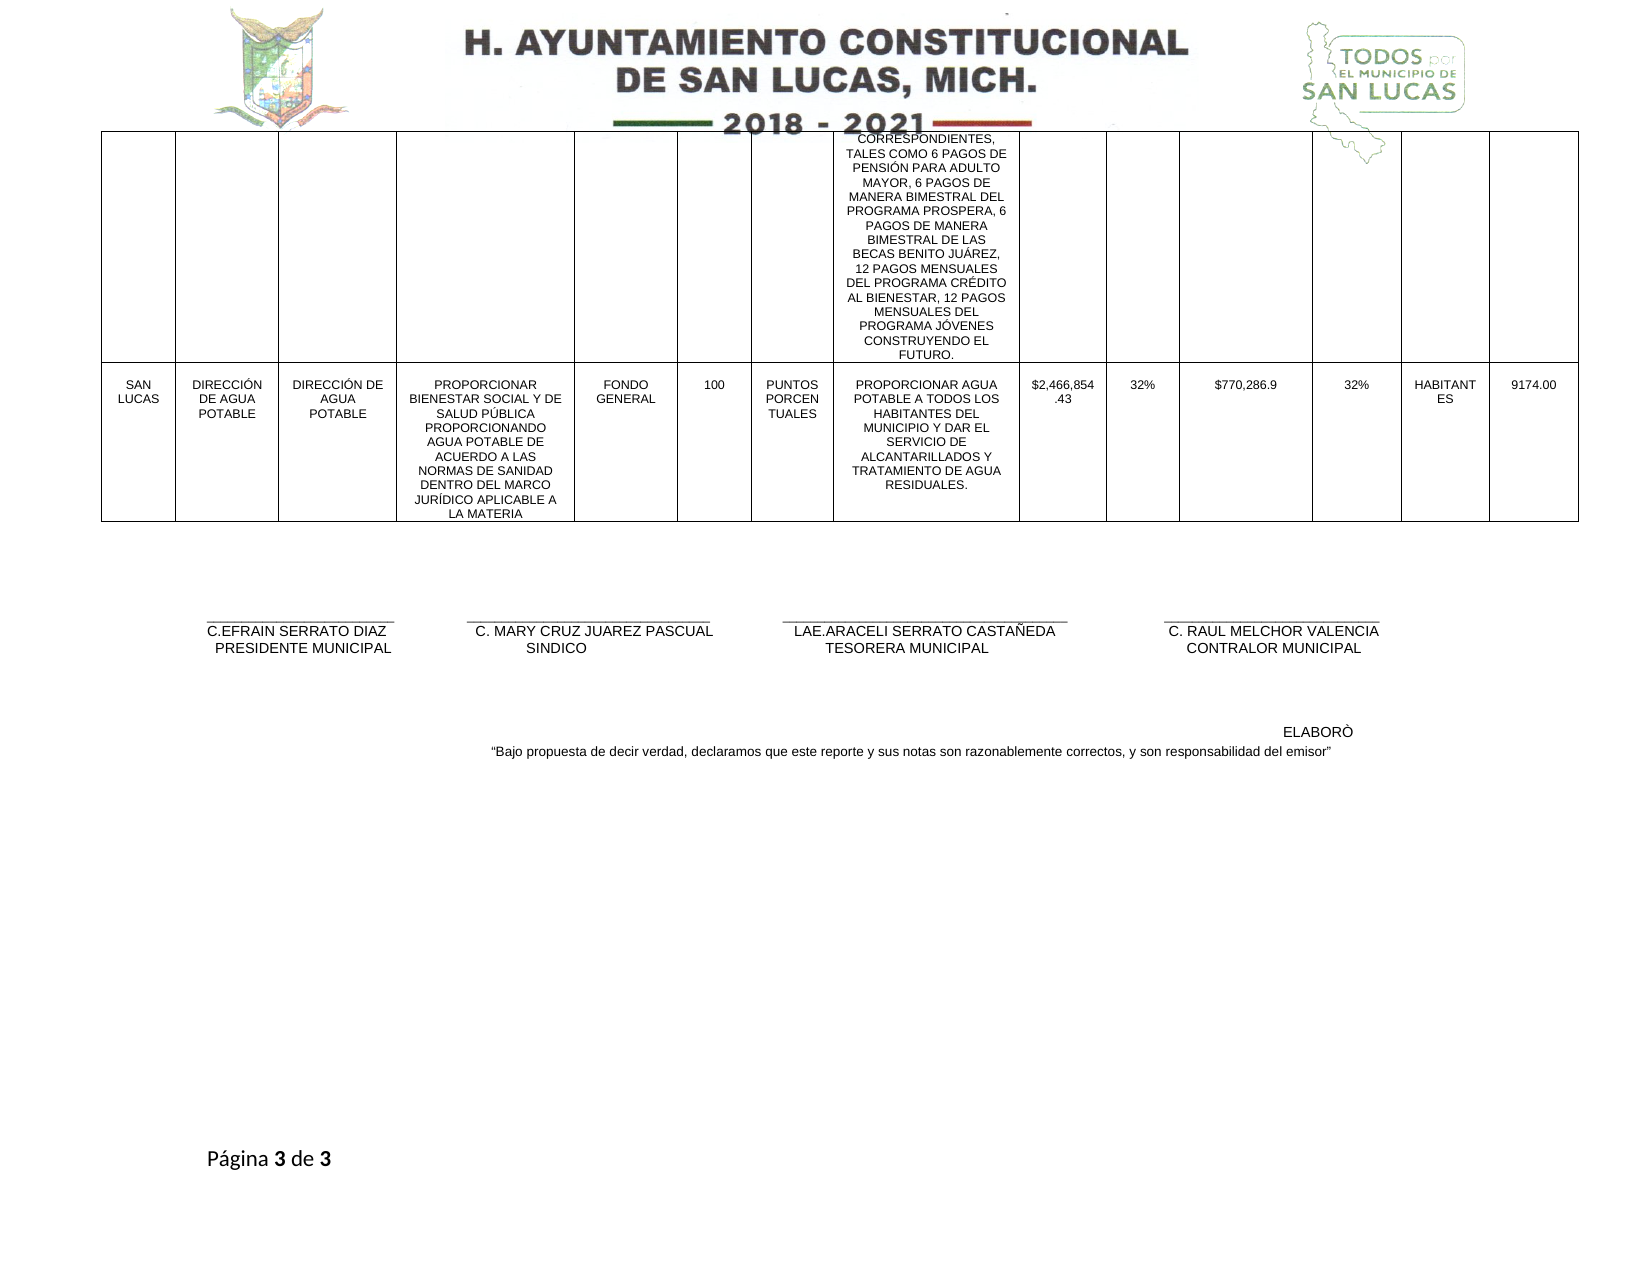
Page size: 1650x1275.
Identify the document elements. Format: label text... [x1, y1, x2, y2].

table_cell [1107, 143, 1179, 362]
table_cell HABITANTES [1402, 363, 1489, 521]
table_cell [1313, 168, 1401, 362]
text ELABORÒ [207, 715, 1473, 743]
table_cell $2,466,854.43 [1020, 363, 1106, 521]
table_cell [1020, 143, 1106, 362]
text “Bajo propuesta de decir verdad, declaramos que este reporte y sus notas son razonablemente correctos, y son responsabilidad del emisor” [207, 743, 1473, 759]
table_cell [1490, 132, 1578, 362]
table_cell PUNTOS PORCENTUALES [752, 363, 833, 521]
table_cell 100 [678, 363, 751, 521]
text ___________________________ ___________________________________ _________________________________________ _______________________________ [207, 608, 1473, 623]
table_cell [102, 132, 175, 362]
table_cell PROPORCIONAR AGUA POTABLE A TODOS LOS HABITANTES DEL MUNICIPIO Y DAR EL SERVICIO DE ALCANTARILLADOS Y TRATAMIENTO DE AGUA RESIDUALES. [834, 363, 1019, 521]
table_cell 9174.00 [1490, 363, 1578, 521]
table_cell DIRECCIÓN DE AGUA POTABLE [176, 363, 278, 521]
table_cell FONDO GENERAL [575, 363, 677, 521]
table_cell SAN LUCAS [102, 363, 175, 521]
table_cell [678, 143, 751, 362]
table_cell 32% [1107, 363, 1179, 521]
table_cell 32% [1313, 363, 1401, 521]
text PRESIDENTE MUNICIPAL SINDICO TESORERA MUNICIPAL CONTRALOR MUNICIPAL [207, 640, 1473, 656]
table_cell DIRECCIÓN DE AGUA POTABLE [279, 363, 396, 521]
text C.EFRAIN SERRATO DIAZ C. MARY CRUZ JUAREZ PASCUAL LAE.ARACELI SERRATO CASTAÑEDA C. RAUL MELCHOR VALENCIA [207, 623, 1473, 640]
table_cell [575, 143, 677, 362]
table_cell $770,286.9 [1180, 363, 1312, 521]
table_cell [279, 132, 396, 362]
table_cell ENTREGAR LOS APOYOS EN LOS DIFERENTES PROGRAMAS A LOS BENEFICIARIOS CORRESPONDIENTES, TALES COMO 6 PAGOS DE PENSIÓN PARA ADULTO MAYOR, 6 PAGOS DE MANERA BIMESTRAL DEL PROGRAMA PROSPERA, 6 PAGOS DE MANERA BIMESTRAL DE LAS BECAS BENITO JUÁREZ, 12 PAGOS MENSUALES DEL PROGRAMA CRÉDITO AL BIENESTAR, 12 PAGOS MENSUALES DEL PROGRAMA JÓVENES CONSTRUYENDO EL FUTURO. [834, 143, 1019, 362]
table_cell [1180, 132, 1312, 362]
table_cell [176, 132, 278, 362]
table_cell [1402, 132, 1489, 362]
table_cell PROPORCIONAR BIENESTAR SOCIAL Y DE SALUD PÚBLICA PROPORCIONANDO AGUA POTABLE DE ACUERDO A LAS NORMAS DE SANIDAD DENTRO DEL MARCO JURÍDICO APLICABLE A LA MATERIA [397, 363, 574, 521]
table_cell [752, 143, 833, 362]
table_cell [397, 132, 574, 362]
